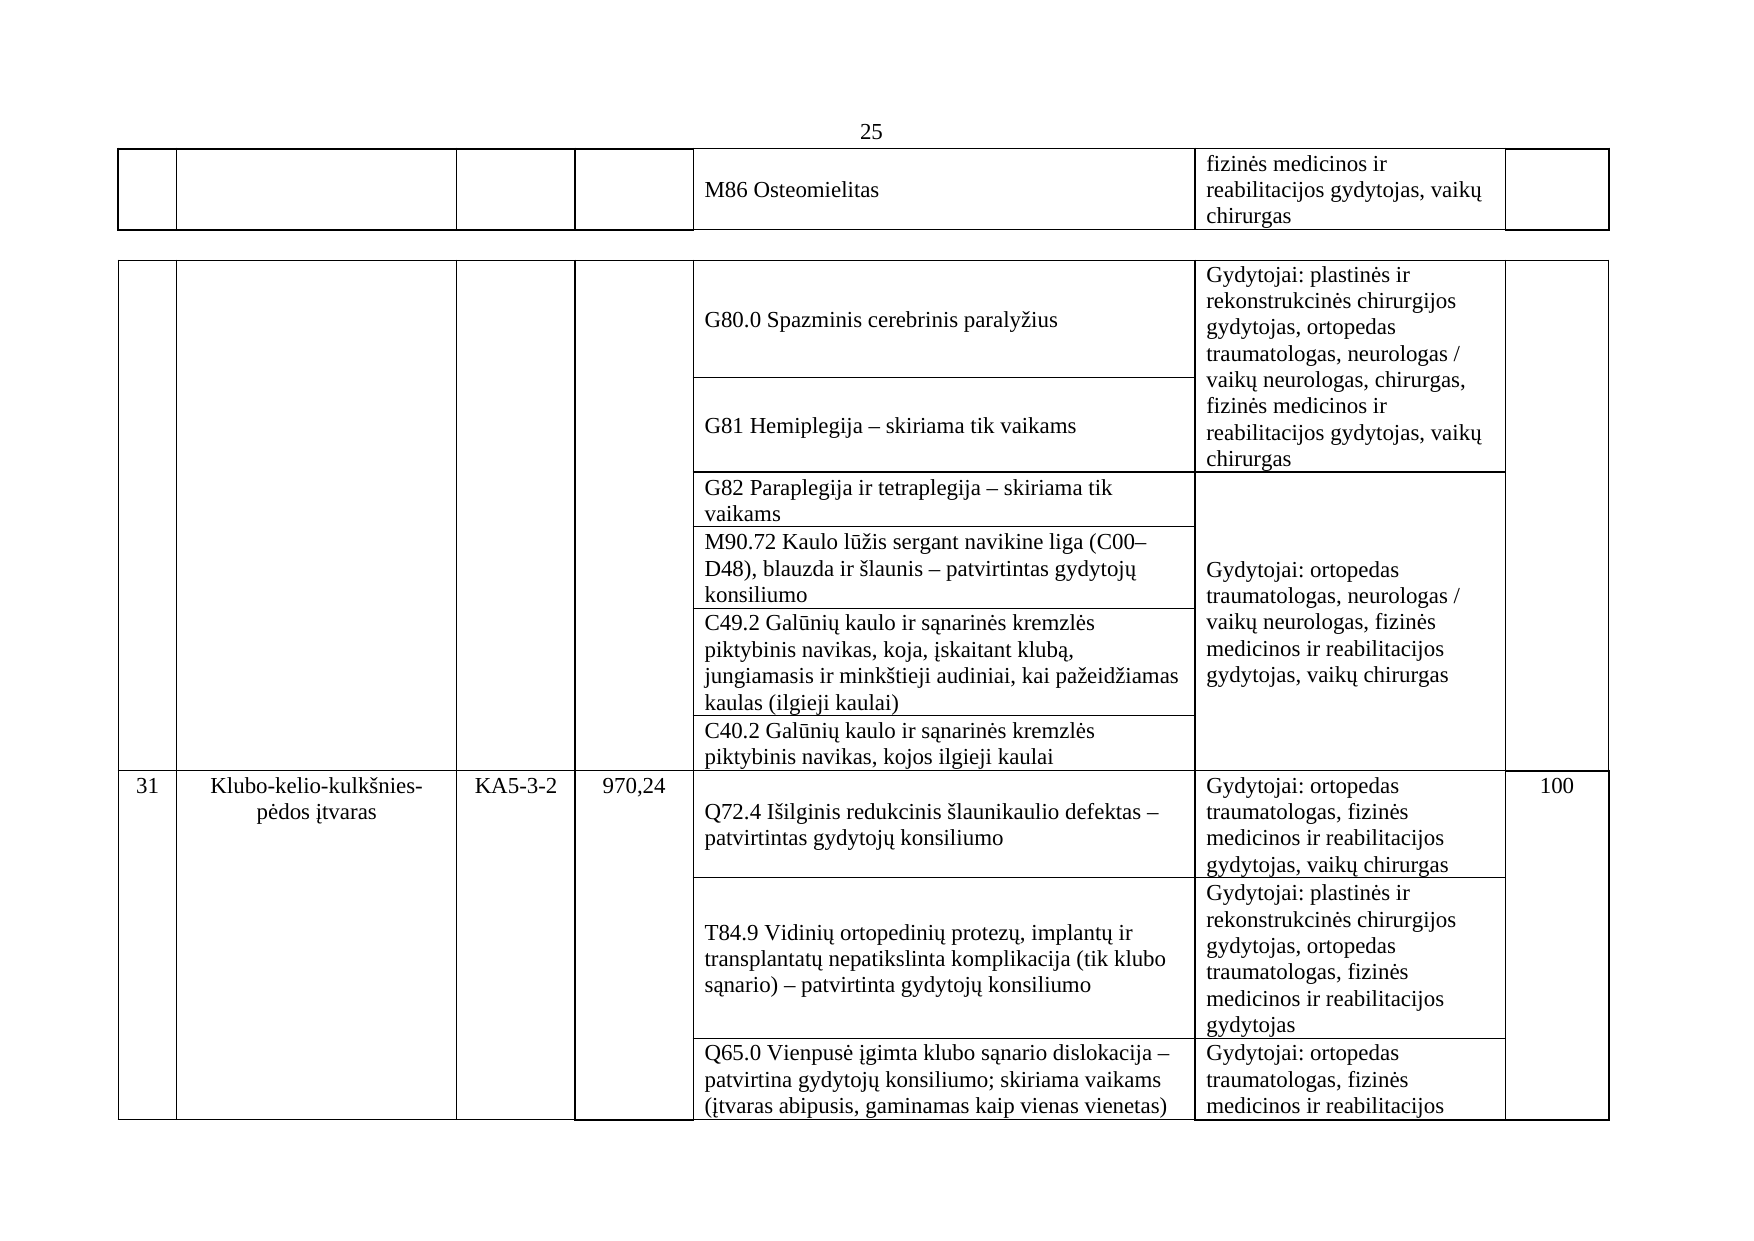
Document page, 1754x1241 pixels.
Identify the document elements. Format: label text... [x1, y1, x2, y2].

table_cell [576, 150, 693, 229]
table_cell Gydytojai: ortopedas traumatologas, neurologas / vaikų neurologas, fizinės medicinos ir reabilitacijos gydytojas, vaikų chirurgas [1196, 473, 1505, 770]
table_cell 31 [119, 771, 176, 1118]
table_cell G81 Hemiplegija – skiriama tik vaikams [694, 378, 1194, 471]
table_header [457, 261, 574, 770]
table_cell fizinės medicinos ir reabilitacijos gydytojas, vaikų chirurgas [1196, 149, 1505, 229]
table_header [119, 261, 176, 770]
table_header [576, 261, 693, 770]
table_cell M90.72 Kaulo lūžis sergant navikine liga (C00–D48), blauzda ir šlaunis – patvirtintas gydytojų konsiliumo [694, 527, 1194, 607]
table_cell Q65.0 Vienpusė įgimta klubo sąnario dislokacija – patvirtina gydytojų konsiliumo; skiriama vaikams (įtvaras abipusis, gaminamas kaip vienas vienetas) [694, 1039, 1194, 1118]
table_cell [1506, 150, 1608, 229]
table_cell T84.9 Vidinių ortopedinių protezų, implantų ir transplantatų nepatikslinta komplikacija (tik klubo sąnario) ‒ patvirtinta gydytojų konsiliumo [694, 878, 1194, 1037]
table_cell 100 [1506, 772, 1608, 1118]
table_header G80.0 Spazminis cerebrinis paralyžius [694, 261, 1194, 377]
table_cell [457, 150, 574, 229]
table_header [177, 261, 456, 770]
table_cell [119, 150, 176, 229]
table_cell G82 Paraplegija ir tetraplegija – skiriama tik vaikams [694, 473, 1194, 526]
table_cell KA5-3-2 [457, 771, 574, 1118]
table_header [1506, 261, 1608, 770]
table_cell Gydytojai: ortopedas traumatologas, fizinės medicinos ir reabilitacijos [1196, 1039, 1505, 1118]
table_cell 970,24 [576, 771, 693, 1118]
table_cell C40.2 Galūnių kaulo ir sąnarinės kremzlės piktybinis navikas, kojos ilgieji kaulai [694, 716, 1194, 770]
table_cell Klubo-kelio-kulkšnies-pėdos įtvaras [177, 771, 456, 1118]
table_cell C49.2 Galūnių kaulo ir sąnarinės kremzlės piktybinis navikas, koja, įskaitant klubą, jungiamasis ir minkštieji audiniai, kai pažeidžiamas kaulas (ilgieji kaulai) [694, 609, 1194, 715]
table_cell Gydytojai: ortopedas traumatologas, fizinės medicinos ir reabilitacijos gydytojas, vaikų chirurgas [1196, 771, 1505, 877]
table_cell Q72.4 Išilginis redukcinis šlaunikaulio defektas ‒ patvirtintas gydytojų konsiliumo [694, 771, 1194, 877]
table_cell [177, 150, 456, 229]
table_cell Gydytojai: plastinės ir rekonstrukcinės chirurgijos gydytojas, ortopedas traumatologas, fizinės medicinos ir reabilitacijos gydytojas [1196, 878, 1505, 1037]
table_cell M86 Osteomielitas [694, 149, 1194, 229]
table_header Gydytojai: plastinės ir rekonstrukcinės chirurgijos gydytojas, ortopedas traumatologas, neurologas / vaikų neurologas, chirurgas, fizinės medicinos ir reabilitacijos gydytojas, vaikų chirurgas [1196, 261, 1505, 471]
